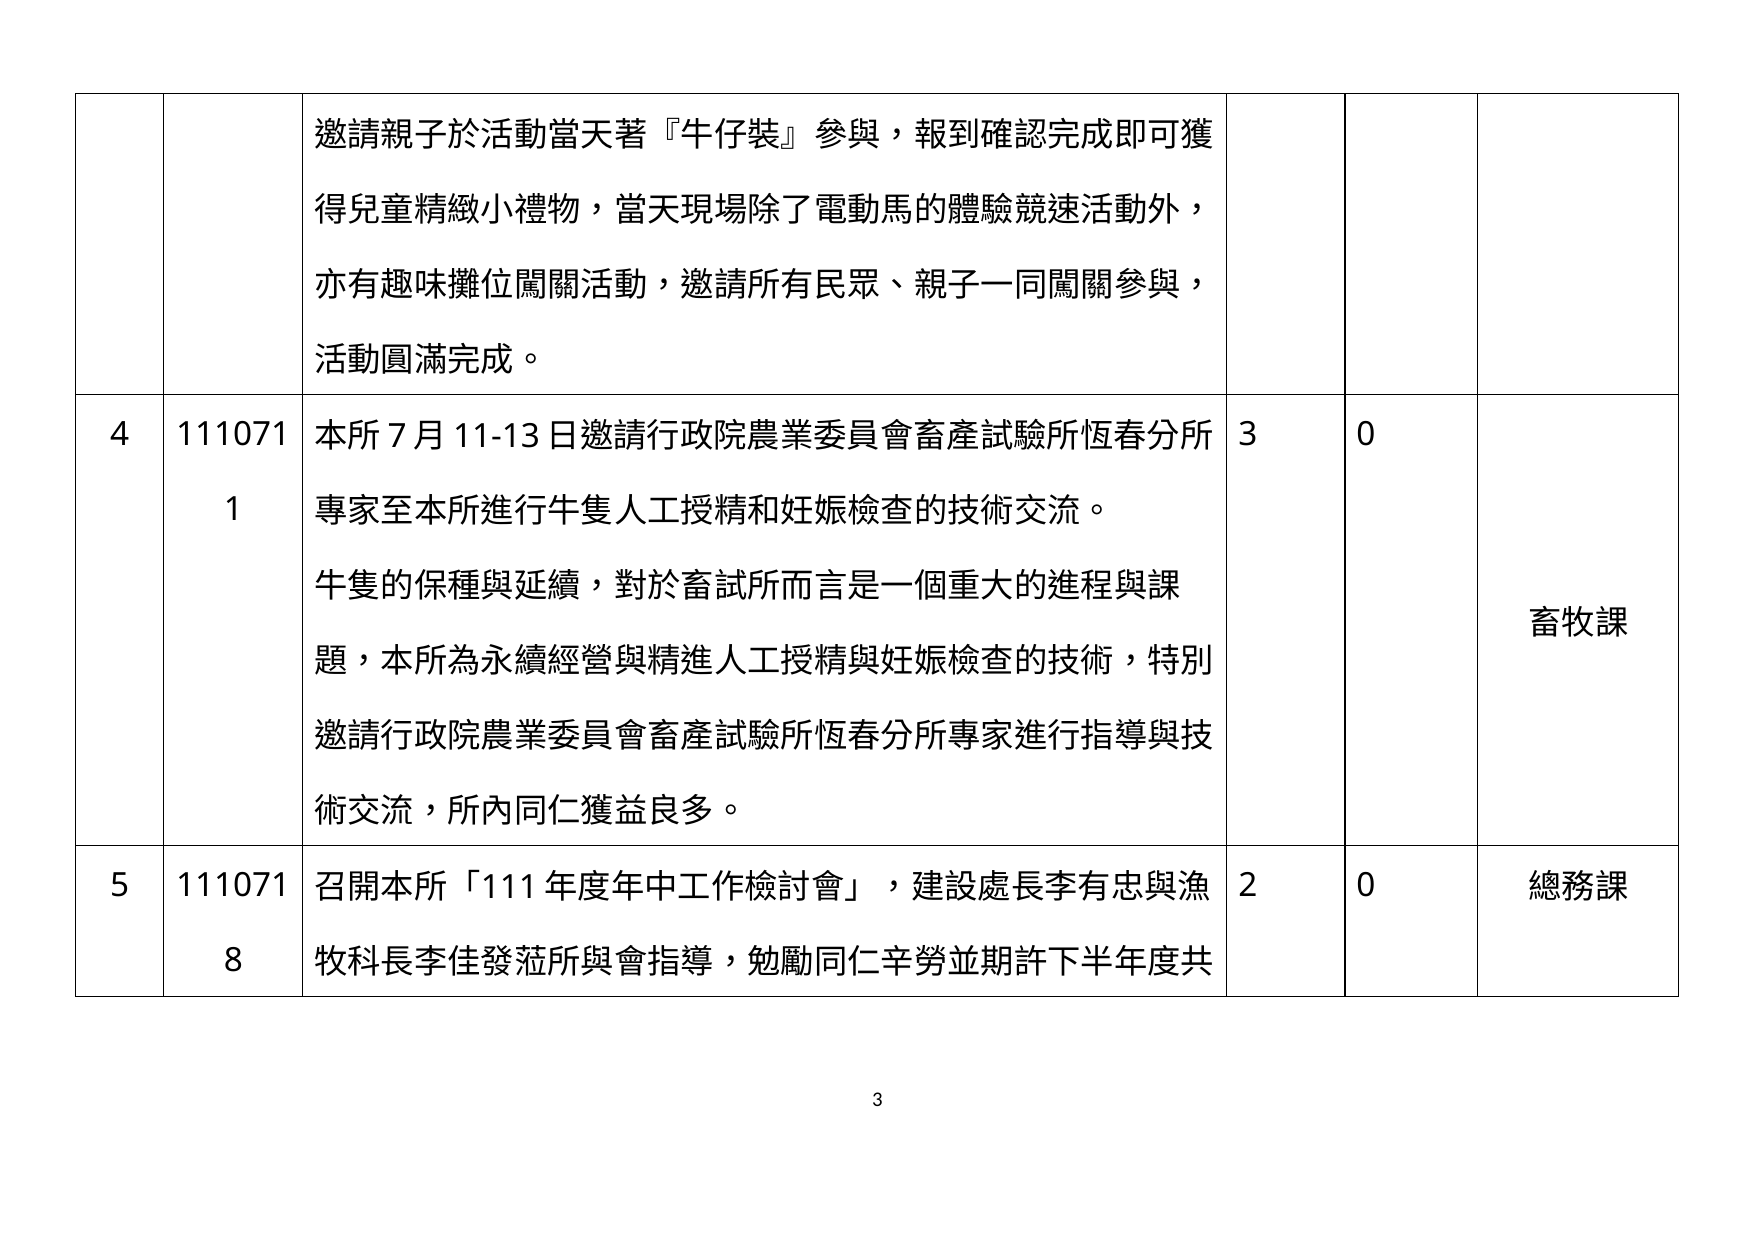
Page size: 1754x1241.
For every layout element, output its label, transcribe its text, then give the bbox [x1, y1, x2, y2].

table_cell 畜牧課 [1478, 395, 1678, 845]
table_cell 3 [1227, 395, 1344, 845]
table_cell [1227, 94, 1344, 394]
table_cell 1110718 [164, 846, 302, 996]
table_cell 1110711 [164, 395, 302, 845]
table_cell 總務課 [1478, 846, 1678, 996]
table_cell [76, 94, 163, 394]
table_cell 召開本所「111年度年中工作檢討會」，建設處長李有忠與漁牧科長李佳發蒞所與會指導，勉勵同仁辛勞並期許下半年度共 [303, 846, 1226, 996]
table_cell 0 [1346, 395, 1477, 845]
table_cell 本所7月11-13日邀請行政院農業委員會畜產試驗所恆春分所專家至本所進行牛隻人工授精和妊娠檢查的技術交流。 牛隻的保種與延續，對於畜試所而言是一個重大的進程與課題，本所為永續經營與精進人工授精與妊娠檢查的技術，特別邀請行政院農業委員會畜產試驗所恆春分所專家進行指導與技術交流，所內同仁獲益良多。 [303, 395, 1226, 845]
table_cell 2 [1227, 846, 1344, 996]
table_cell [1346, 94, 1477, 394]
table_cell [164, 94, 302, 394]
table_cell 0 [1346, 846, 1477, 996]
table_cell 4 [76, 395, 163, 845]
table_cell 5 [76, 846, 163, 996]
table_cell [1478, 94, 1678, 394]
table_cell 邀請親子於活動當天著『牛仔裝』參與，報到確認完成即可獲得兒童精緻小禮物，當天現場除了電動馬的體驗競速活動外，亦有趣味攤位闖關活動，邀請所有民眾、親子一同闖關參與，活動圓滿完成。 [303, 94, 1226, 394]
